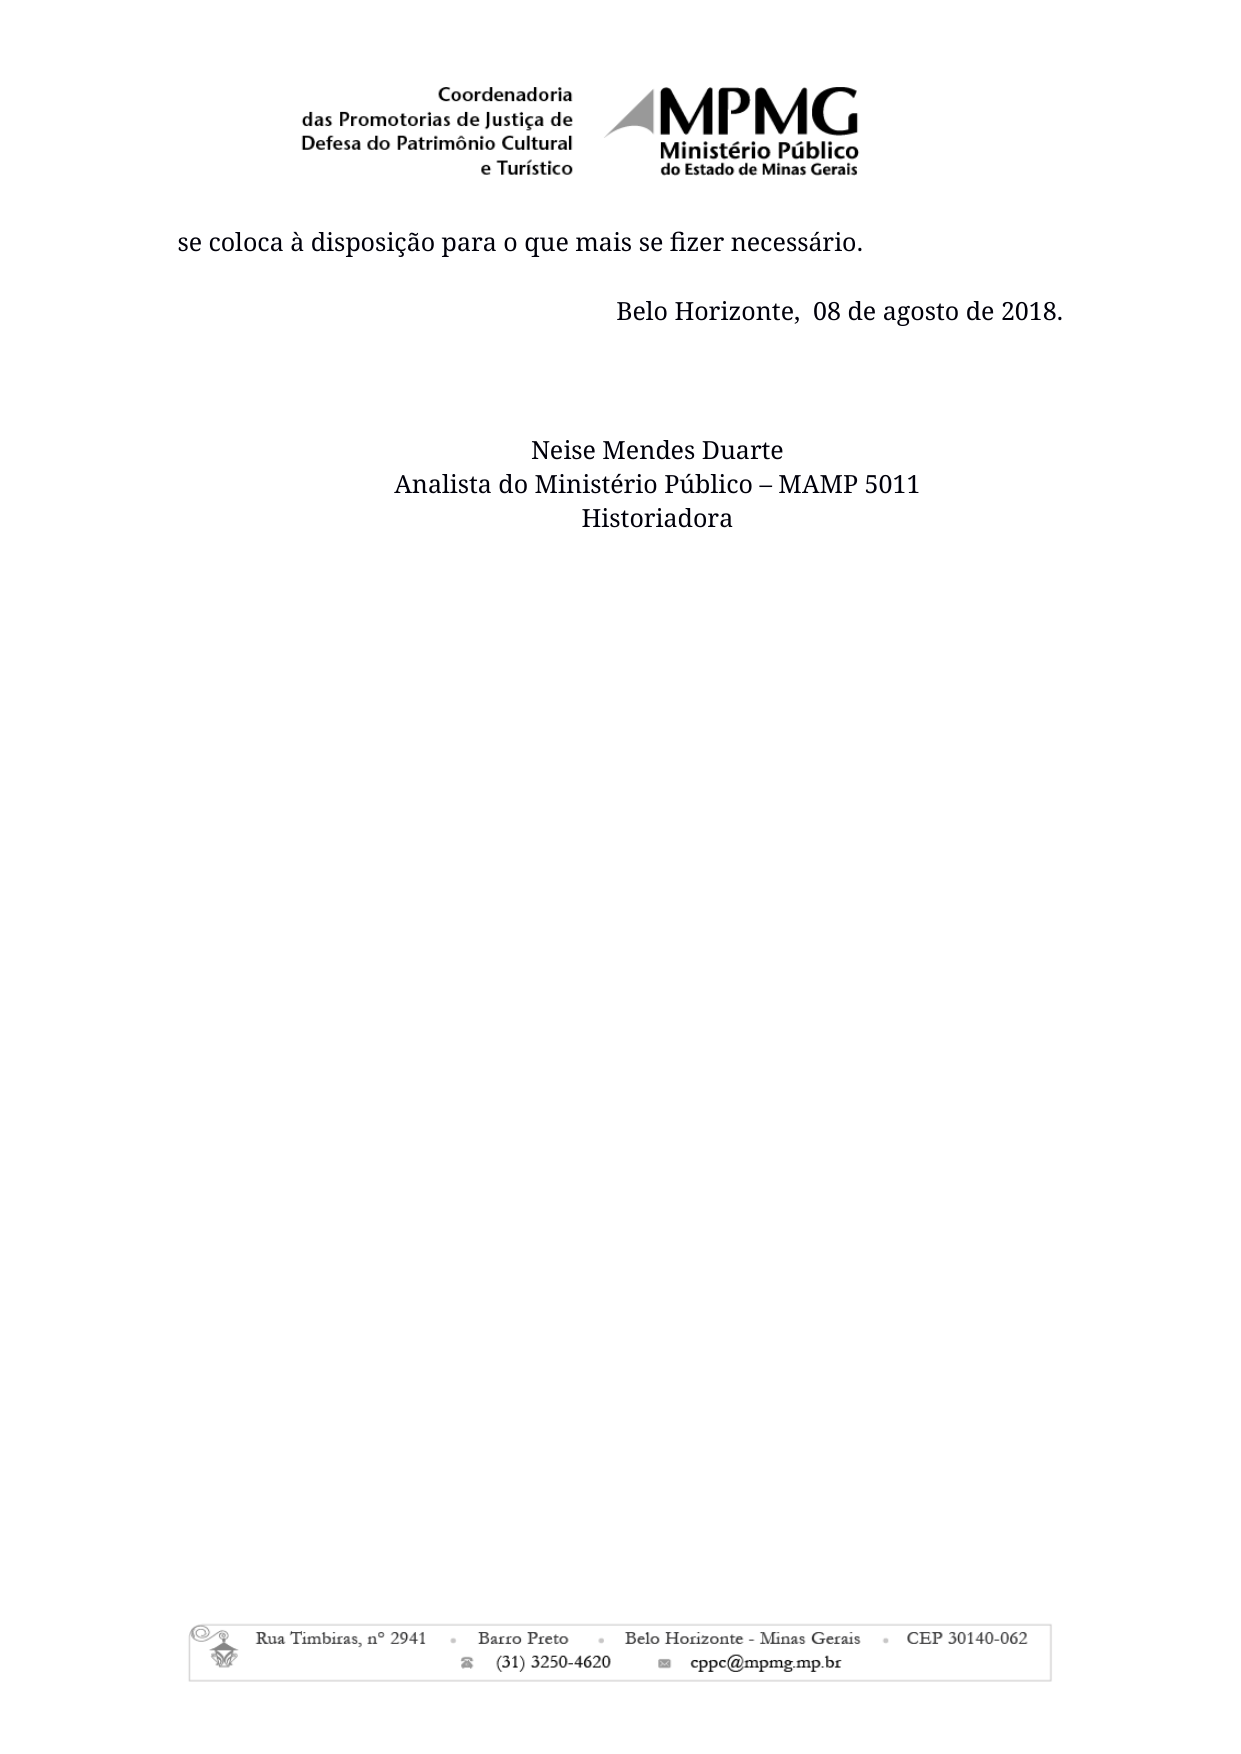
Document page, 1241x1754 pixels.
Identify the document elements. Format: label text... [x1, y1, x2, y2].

text se coloca à disposição para o que mais se fizer necessário. [177, 225, 1063, 259]
picture [177, 59, 1053, 192]
table_header [163, 361, 1152, 433]
text Belo Horizonte, 08 de agosto de 2018. [177, 293, 1063, 327]
table_cell Neise Mendes Duarte Analista do Ministério Público – MAMP 5011 Historiadora [163, 433, 1152, 535]
picture [177, 1616, 1062, 1688]
